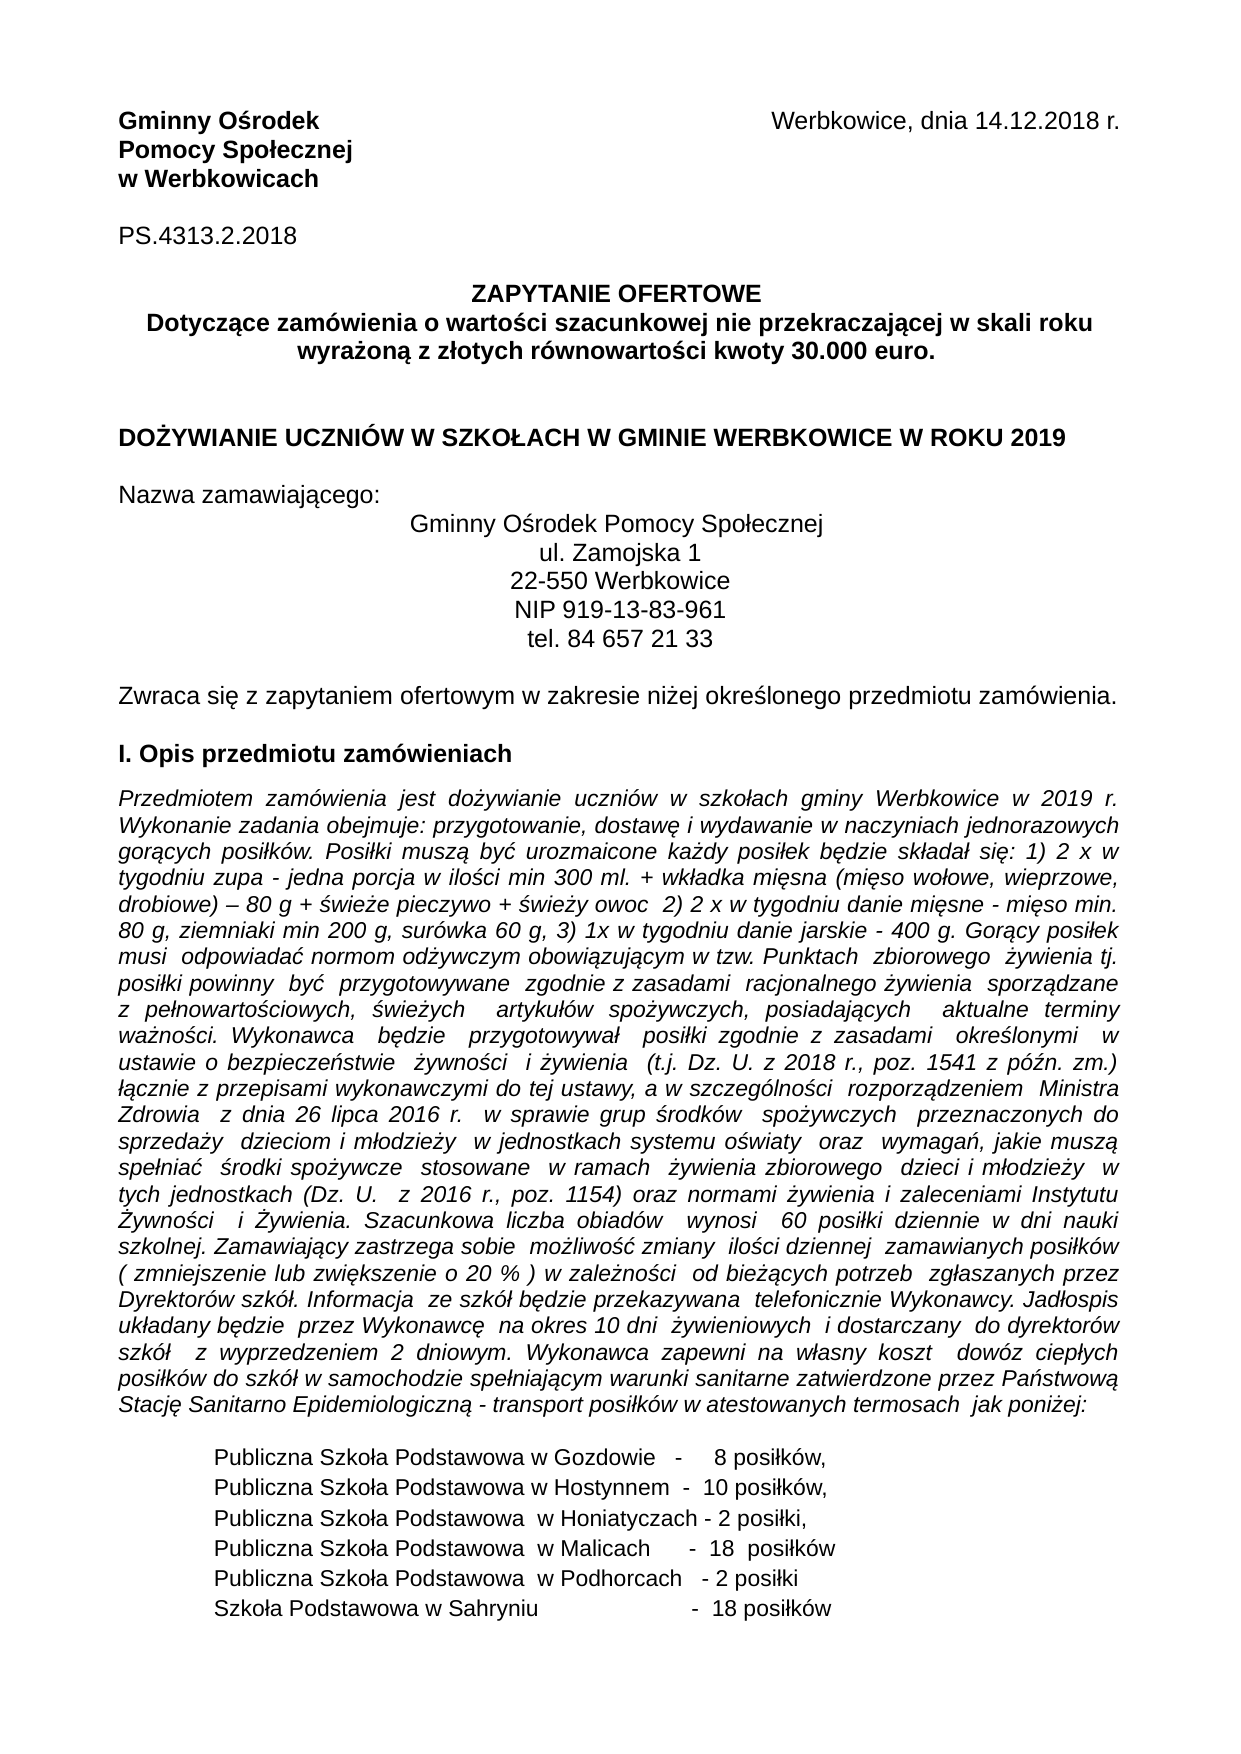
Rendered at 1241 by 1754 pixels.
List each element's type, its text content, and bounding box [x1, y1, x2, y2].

text Gminny Ośrodek Pomocy Społecznej [118, 509, 1122, 537]
text 22-550 Werbkowice [118, 566, 1122, 595]
text Przedmiotem zamówienia jest dożywianie uczniów w szkołach gminy Werbkowice w 2019 r. Wykonanie zadania obejmuje: przygotowanie, dostawę i wydawanie w naczyniach jednorazowych gorących posiłków. Posiłki muszą być urozmaicone każdy posiłek będzie składał się: 1) 2 x w tygodniu zupa - jedna porcja w ilości min 300 ml. + wkładka mięsna (mięso wołowe, wieprzowe, drobiowe) – 80 g + świeże pieczywo + świeży owoc 2) 2 x w tygodniu danie mięsne - mięso min. 80 g, ziemniaki min 200 g, surówka 60 g, 3) 1x w tygodniu danie jarskie - 400 g. Gorący posiłek musi odpowiadać normom odżywczym obowiązującym w tzw. Punktach zbiorowego żywienia tj. posiłki powinny być przygotowywane zgodnie z zasadami racjonalnego żywienia sporządzane z pełnowartościowych, świeżych artykułów spożywczych, posiadających aktualne terminy ważności. Wykonawca będzie przygotowywał posiłki zgodnie z zasadami określonymi w ustawie o bezpieczeństwie żywności i żywienia (t.j. Dz. U. z 2018 r., poz. 1541 z późn. zm.) łącznie z przepisami wykonawczymi do tej ustawy, a w szczególności rozporządzeniem Ministra Zdrowia z dnia 26 lipca 2016 r. w sprawie grup środków spożywczych przeznaczonych do sprzedaży dzieciom i młodzieży w jednostkach systemu oświaty oraz wymagań, jakie muszą spełniać środki spożywcze stosowane w ramach żywienia zbiorowego dzieci i młodzieży w tych jednostkach (Dz. U. z 2016 r., poz. 1154) oraz normami żywienia i zaleceniami Instytutu Żywności i Żywienia. Szacunkowa liczba obiadów wynosi 60 posiłki dziennie w dni nauki szkolnej. Zamawiający zastrzega sobie możliwość zmiany ilości dziennej zamawianych posiłków ( zmniejszenie lub zwiększenie o 20 % ) w zależności od bieżących potrzeb zgłaszanych przez Dyrektorów szkół. Informacja ze szkół będzie przekazywana telefonicznie Wykonawcy. Jadłospis układany będzie przez Wykonawcę na okres 10 dni żywieniowych i dostarczany do dyrektorów szkół z wyprzedzeniem 2 dniowym. Wykonawca zapewni na własny koszt dowóz ciepłych posiłków do szkół w samochodzie spełniającym warunki sanitarne zatwierdzone przez Państwową Stację Sanitarno Epidemiologiczną - transport posiłków w atestowanych termosach jak poniżej: [118, 785, 1122, 1418]
text Szkoła Podstawowa w Sahryniu - 18 posiłków [118, 1595, 1122, 1621]
text DOŻYWIANIE UCZNIÓW W SZKOŁACH W GMINIE WERBKOWICE W ROKU 2019 [118, 422, 1122, 451]
text NIP 919-13-83-961 [118, 595, 1122, 624]
text Zwraca się z zapytaniem ofertowym w zakresie niżej określonego przedmiotu zamówienia. [118, 681, 1122, 710]
text Publiczna Szkoła Podstawowa w Hostynnem - 10 posiłków, [118, 1474, 1122, 1501]
text Pomocy Społecznej [118, 135, 1122, 164]
text ZAPYTANIE OFERTOWE [118, 279, 1122, 307]
text w Werbkowicach [118, 164, 1122, 192]
text Publiczna Szkoła Podstawowa w Malicach - 18 posiłków [118, 1535, 1122, 1561]
text Gminny Ośrodek Werbkowice, dnia 14.12.2018 r. [118, 106, 1122, 135]
text Dotyczące zamówienia o wartości szacunkowej nie przekraczającej w skali roku wyrażoną z złotych równowartości kwoty 30.000 euro. [118, 307, 1122, 365]
text PS.4313.2.2018 [118, 221, 1122, 250]
text I. Opis przedmiotu zamówieniach [118, 739, 1122, 767]
text Publiczna Szkoła Podstawowa w Honiatyczach - 2 posiłki, [118, 1504, 1122, 1531]
text Nazwa zamawiającego: [118, 480, 1122, 509]
text Publiczna Szkoła Podstawowa w Gozdowie - 8 posiłków, [118, 1444, 1122, 1470]
text ul. Zamojska 1 [118, 537, 1122, 566]
text tel. 84 657 21 33 [118, 624, 1122, 652]
text Publiczna Szkoła Podstawowa w Podhorcach - 2 posiłki [118, 1565, 1122, 1591]
